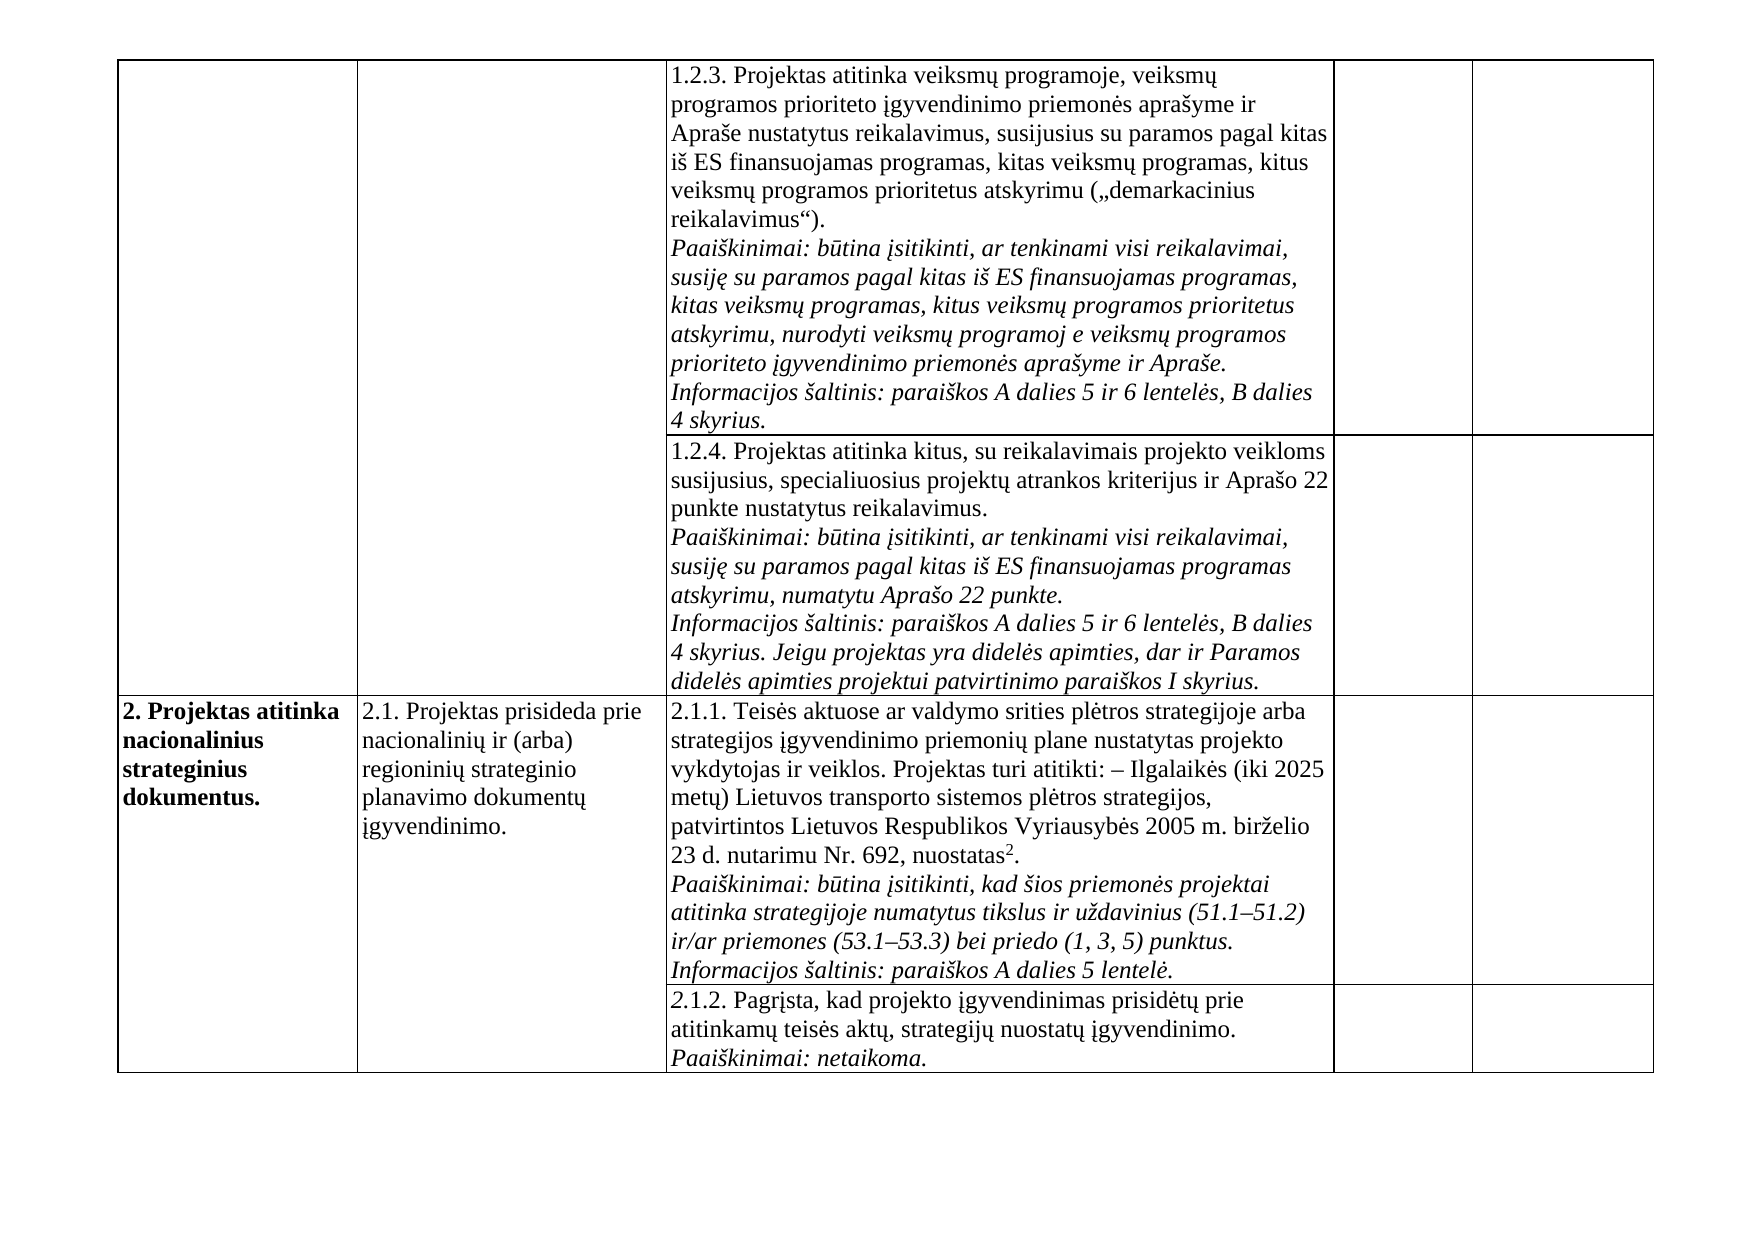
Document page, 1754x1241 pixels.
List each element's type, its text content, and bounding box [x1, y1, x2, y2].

table_cell 1.2.3. Projektas atitinka veiksmų programoje, veiksmų programos prioriteto įgyvendinimo priemonės aprašyme ir Apraše nustatytus reikalavimus, susijusius su paramos pagal kitas iš ES finansuojamas programas, kitas veiksmų programas, kitus veiksmų programos prioritetus atskyrimu („demarkacinius reikalavimus“). Paaiškinimai: būtina įsitikinti, ar tenkinami visi reikalavimai, susiję su paramos pagal kitas iš ES finansuojamas programas, kitas veiksmų programas, kitus veiksmų programos prioritetus atskyrimu, nurodyti veiksmų programoj e veiksmų programos prioriteto įgyvendinimo priemonės aprašyme ir Apraše. Informacijos šaltinis: paraiškos A dalies 5 ir 6 lentelės, B dalies 4 skyrius. [667, 61, 1333, 434]
table_cell [119, 61, 357, 695]
table_cell [1473, 696, 1653, 984]
table_cell [1335, 61, 1472, 434]
table_cell [1335, 696, 1472, 984]
table_cell 2.1.2. Pagrįsta, kad projekto įgyvendinimas prisidėtų prie atitinkamų teisės aktų, strategijų nuostatų įgyvendinimo. Paaiškinimai: netaikoma. [667, 985, 1333, 1072]
table_cell [358, 61, 666, 695]
table_cell 2.1.1. Teisės aktuose ar valdymo srities plėtros strategijoje arba strategijos įgyvendinimo priemonių plane nustatytas projekto vykdytojas ir veiklos. Projektas turi atitikti: – Ilgalaikės (iki 2025 metų) Lietuvos transporto sistemos plėtros strategijos, patvirtintos Lietuvos Respublikos Vyriausybės 2005 m. birželio 23 d. nutarimu Nr. 692, nuostatas2. Paaiškinimai: būtina įsitikinti, kad šios priemonės projektai atitinka strategijoje numatytus tikslus ir uždavinius (51.1–51.2) ir/ar priemones (53.1–53.3) bei priedo (1, 3, 5) punktus. Informacijos šaltinis: paraiškos A dalies 5 lentelė. [667, 696, 1333, 984]
table_cell 2.1. Projektas prisideda prie nacionalinių ir (arba) regioninių strateginio planavimo dokumentų įgyvendinimo. [358, 696, 666, 1072]
table_cell [1473, 436, 1653, 695]
table_cell 2. Projektas atitinka nacionalinius strateginius dokumentus. [119, 696, 357, 1072]
table_cell 1.2.4. Projektas atitinka kitus, su reikalavimais projekto veikloms susijusius, specialiuosius projektų atrankos kriterijus ir Aprašo 22 punkte nustatytus reikalavimus. Paaiškinimai: būtina įsitikinti, ar tenkinami visi reikalavimai, susiję su paramos pagal kitas iš ES finansuojamas programas atskyrimu, numatytu Aprašo 22 punkte. Informacijos šaltinis: paraiškos A dalies 5 ir 6 lentelės, B dalies 4 skyrius. Jeigu projektas yra didelės apimties, dar ir Paramos didelės apimties projektui patvirtinimo paraiškos I skyrius. [667, 436, 1333, 695]
table_cell [1473, 985, 1653, 1072]
table_cell [1335, 985, 1472, 1072]
table_cell [1473, 61, 1653, 434]
table_cell [1335, 436, 1472, 695]
